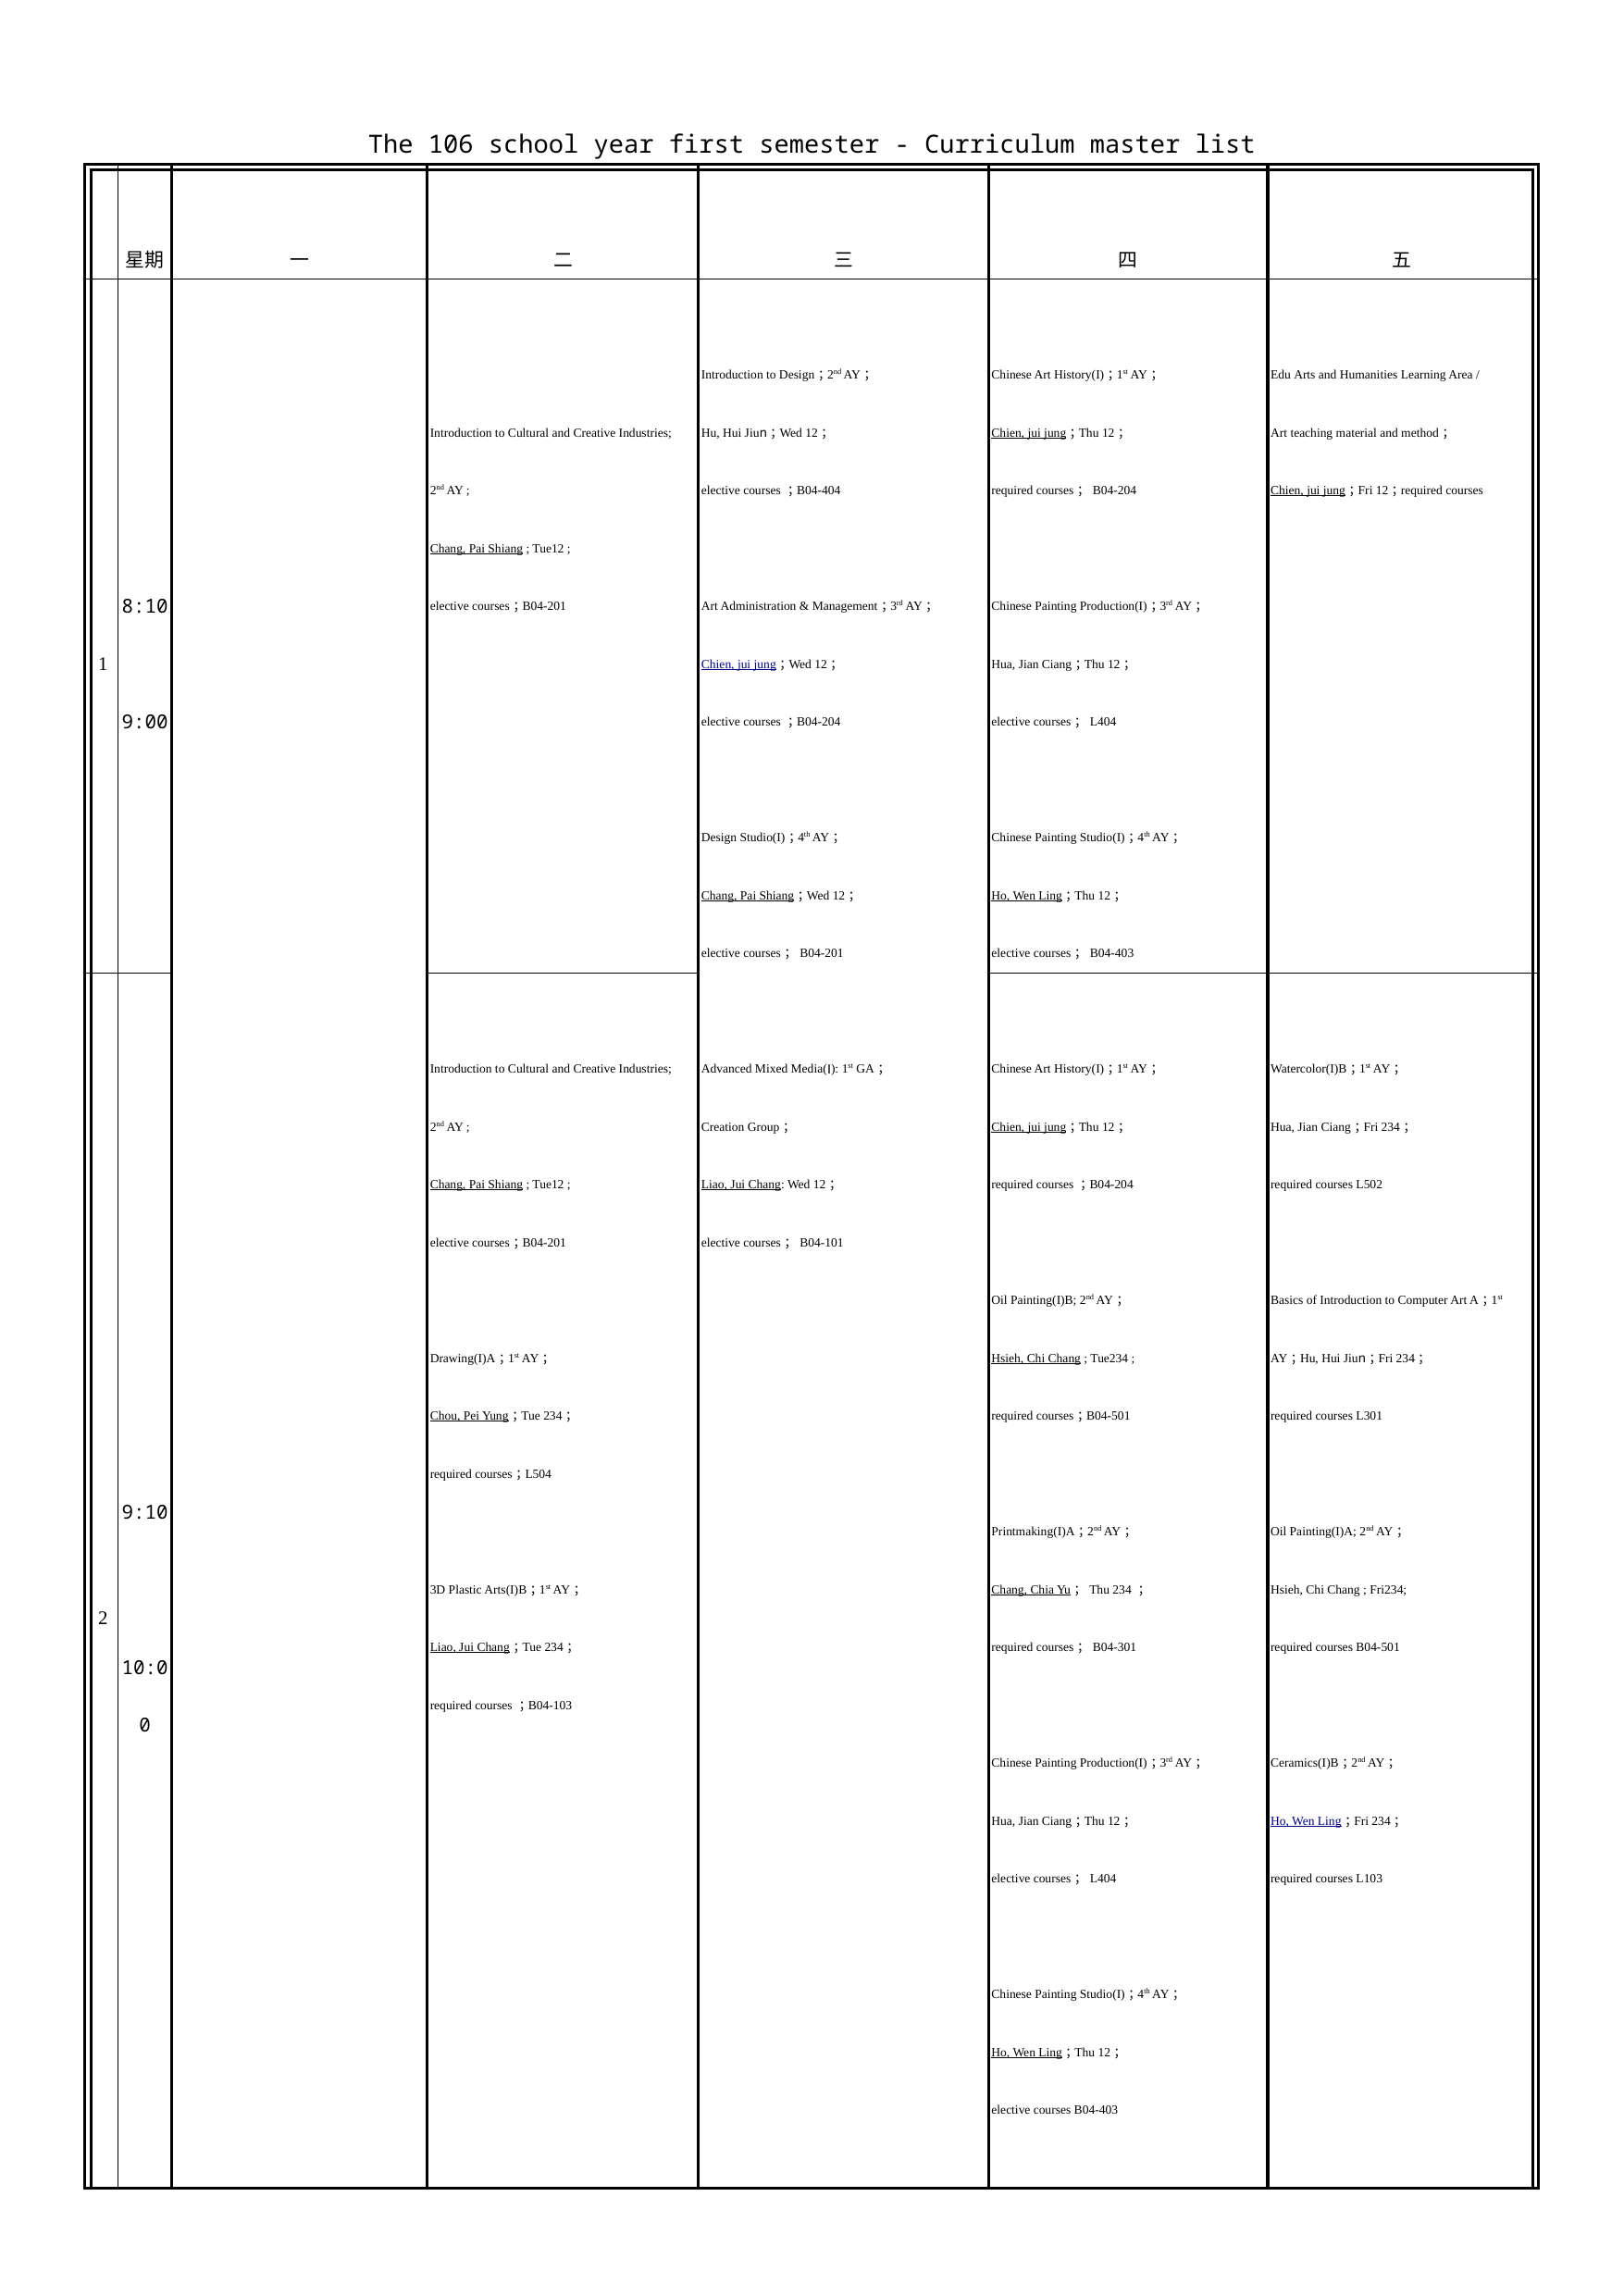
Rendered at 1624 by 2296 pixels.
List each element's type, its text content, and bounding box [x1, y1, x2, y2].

table_cell 五 [1270, 166, 1535, 279]
table_cell Chinese Art History(I)；1st AY； Chien, jui jung；Thu 12； required courses； B04-204 Chinese Painting Production(I)；3rd AY； Hua, Jian Ciang；Thu 12； elective courses； L404 Chinese Painting Studio(I)；4th AY； Ho, Wen Ling；Thu 12； elective courses； B04-403 [990, 279, 1266, 973]
table_cell Watercolor(I)B；1st AY； Hua, Jian Ciang；Fri 234； required courses L502 Basics of Introduction to Computer Art A；1st AY；Hu, Hui Jiun；Fri 234； required courses L301 Oil Painting(I)A; 2nd AY； Hsieh, Chi Chang ; Fri234; required courses B04-501 Ceramics(I)B；2nd AY； Ho, Wen Ling；Fri 234； required courses L103 [1270, 974, 1531, 2187]
table_cell [88, 166, 118, 279]
table_cell 星期 [118, 171, 170, 279]
table_cell Edu Arts and Humanities Learning Area / Art teaching material and method； Chien, jui jung；Fri 12；required courses [1270, 279, 1531, 973]
table_cell 1 [93, 279, 118, 973]
table_cell [93, 171, 118, 279]
table_cell Introduction to Design；2nd AY； Hu, Hui Jiun；Wed 12； elective courses ；B04-404 Art Administration & Management；3rd AY； Chien, jui jung；Wed 12； elective courses ；B04-204 Design Studio(I)；4th AY； Chang, Pai Shiang；Wed 12； elective courses； B04-201 Advanced Mixed Media(Ⅰ): 1st GA； Creation Group； Liao, Jui Chang: Wed 12； elective courses； B04-101 [700, 279, 987, 2187]
table_cell 二 [428, 171, 697, 279]
table_cell 四 [990, 171, 1266, 279]
table_cell 2 [93, 974, 118, 2187]
table_cell Introduction to Cultural and Creative Industries; 2nd AY ; Chang, Pai Shiang ; Tue12 ; elective courses；B04-201 [428, 279, 697, 973]
table_cell 8:10 9:00 [118, 279, 170, 973]
table_cell Chinese Art History(I)；1st AY； Chien, jui jung；Thu 12； required courses ；B04-204 Oil Painting(I)B; 2nd AY； Hsieh, Chi Chang ; Tue234 ; required courses；B04-501 Printmaking(I)A；2nd AY； Chang, Chia Yu； Thu 234 ； required courses； B04-301 Chinese Painting Production(I)；3rd AY； Hua, Jian Ciang；Thu 12； elective courses； L404 Chinese Painting Studio(I)；4th AY； Ho, Wen Ling；Thu 12； elective courses B04-403 [990, 974, 1266, 2187]
table_cell 三 [700, 171, 987, 279]
table_cell 9:10 10:00 [118, 974, 170, 2187]
table_cell 一 [173, 171, 426, 279]
table_header The 106 school year first semester - Curriculum master list [88, 105, 1535, 163]
table_cell Introduction to Cultural and Creative Industries; 2nd AY ; Chang, Pai Shiang ; Tue12 ; elective courses；B04-201 Drawing(I)A；1st AY； Chou, Pei Yung；Tue 234； required courses；L504 3D Plastic Arts(I)B；1st AY； Liao, Jui Chang；Tue 234； required courses ；B04-103 [428, 974, 697, 2187]
table_cell [173, 279, 426, 2187]
